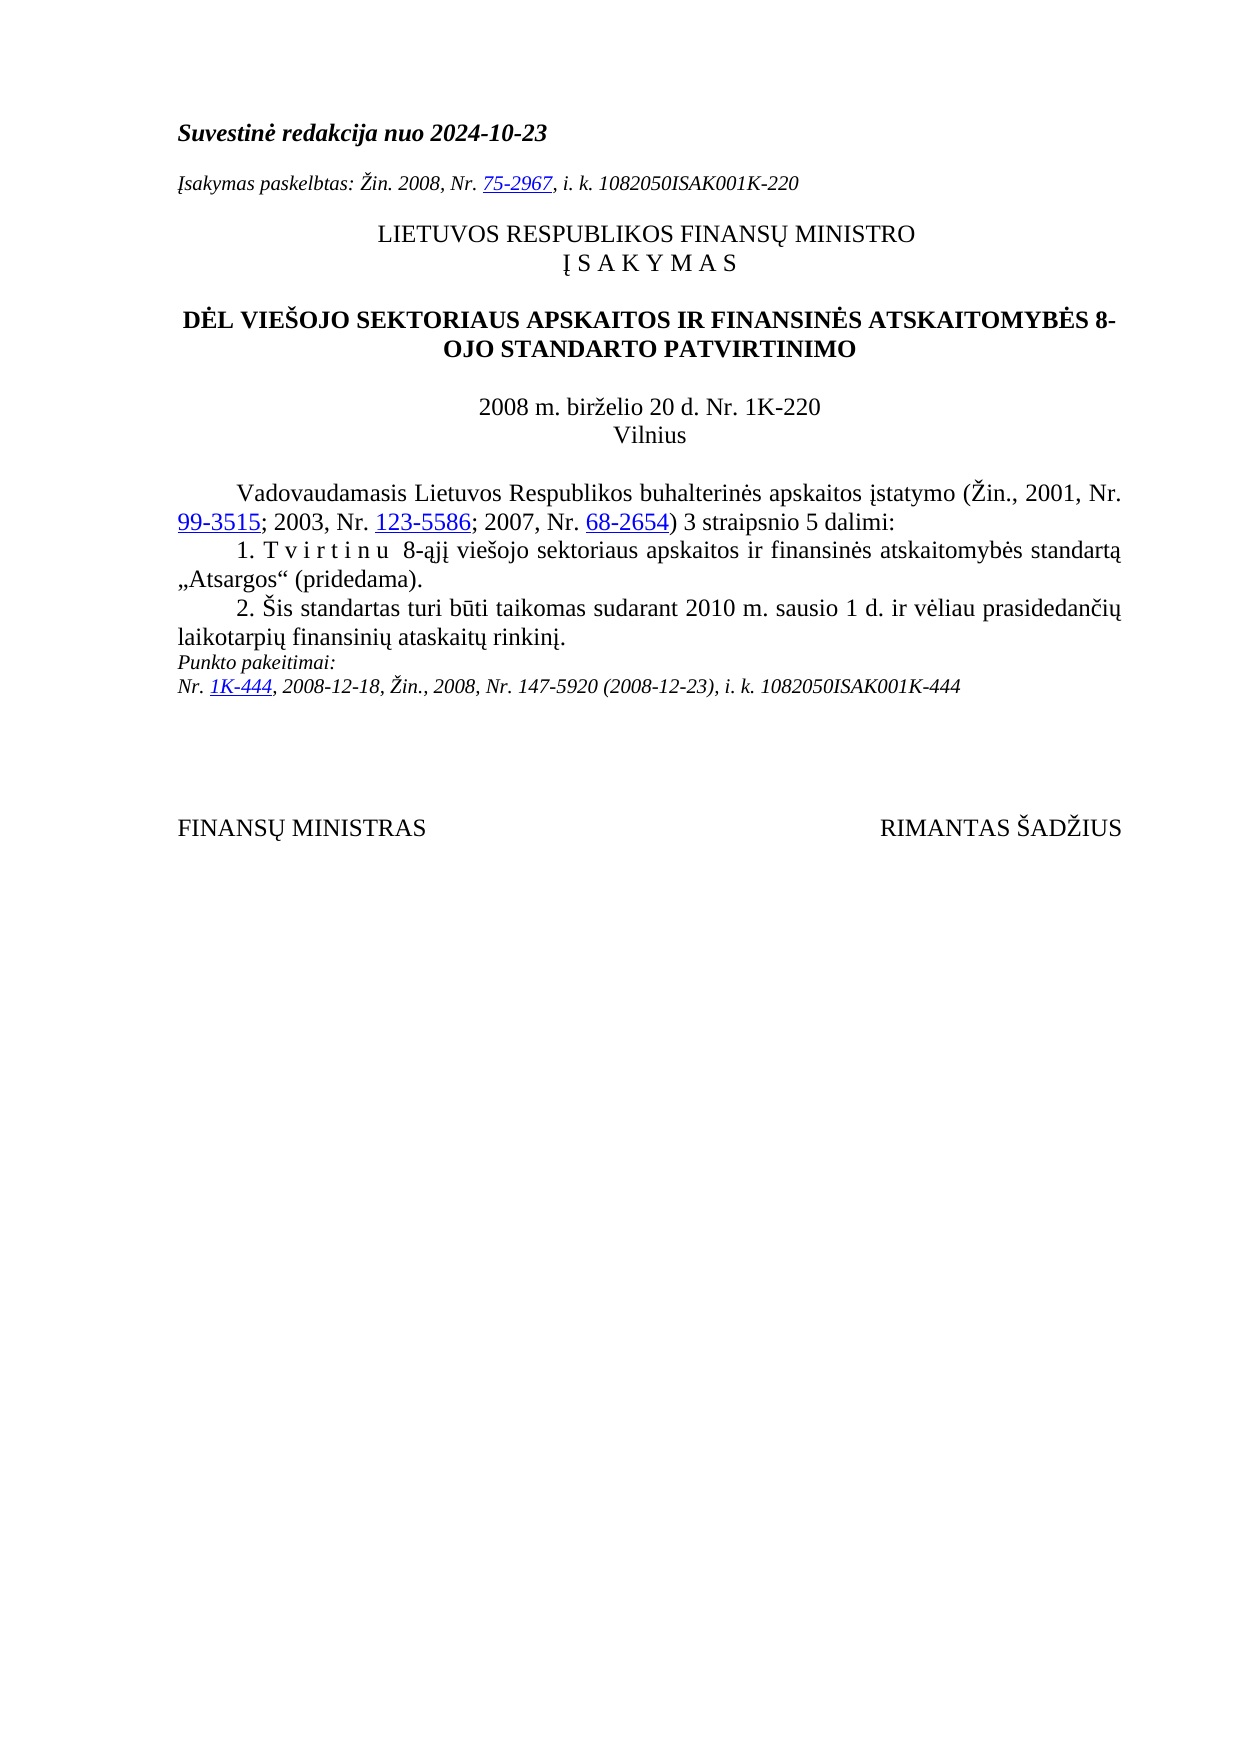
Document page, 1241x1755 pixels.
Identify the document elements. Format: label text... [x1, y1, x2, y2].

text 2008 m. birželio 20 d. Nr. 1K-220 [177, 392, 1122, 420]
text 2. Šis standartas turi būti taikomas sudarant 2010 m. sausio 1 d. ir vėliau prasidedančių laikotarpių finansinių ataskaitų rinkinį. [177, 593, 1122, 650]
text 1. Tvirtinu 8-ąjį viešojo sektoriaus apskaitos ir finansinės atskaitomybės standartą „Atsargos“ (pridedama). [177, 535, 1122, 593]
text Vilnius [177, 420, 1122, 449]
text Įsakymas paskelbtas: Žin. 2008, Nr. 75-2967, i. k. 1082050ISAK001K-220 [177, 171, 1122, 195]
text DĖL VIEŠOJO SEKTORIAUS APSKAITOS IR FINANSINĖS ATSKAITOMYBĖS 8-OJO STANDARTO PATVIRTINIMO [177, 305, 1122, 363]
text LIETUVOS RESPUBLIKOS FINANSŲ MINISTRO [177, 219, 1122, 248]
text ĮSAKYMAS [177, 248, 1122, 277]
text Punkto pakeitimai: [177, 650, 1122, 674]
text FINANSŲ MINISTRAS RIMANTAS ŠADŽIUS [177, 813, 1122, 842]
text Suvestinė redakcija nuo 2024-10-23 [177, 118, 1122, 147]
text Vadovaudamasis Lietuvos Respublikos buhalterinės apskaitos įstatymo (Žin., 2001, Nr. 99-3515; 2003, Nr. 123-5586; 2007, Nr. 68-2654) 3 straipsnio 5 dalimi: [177, 478, 1122, 535]
text Nr. 1K-444, 2008-12-18, Žin., 2008, Nr. 147-5920 (2008-12-23), i. k. 1082050ISAK001K-444 [177, 674, 1122, 698]
